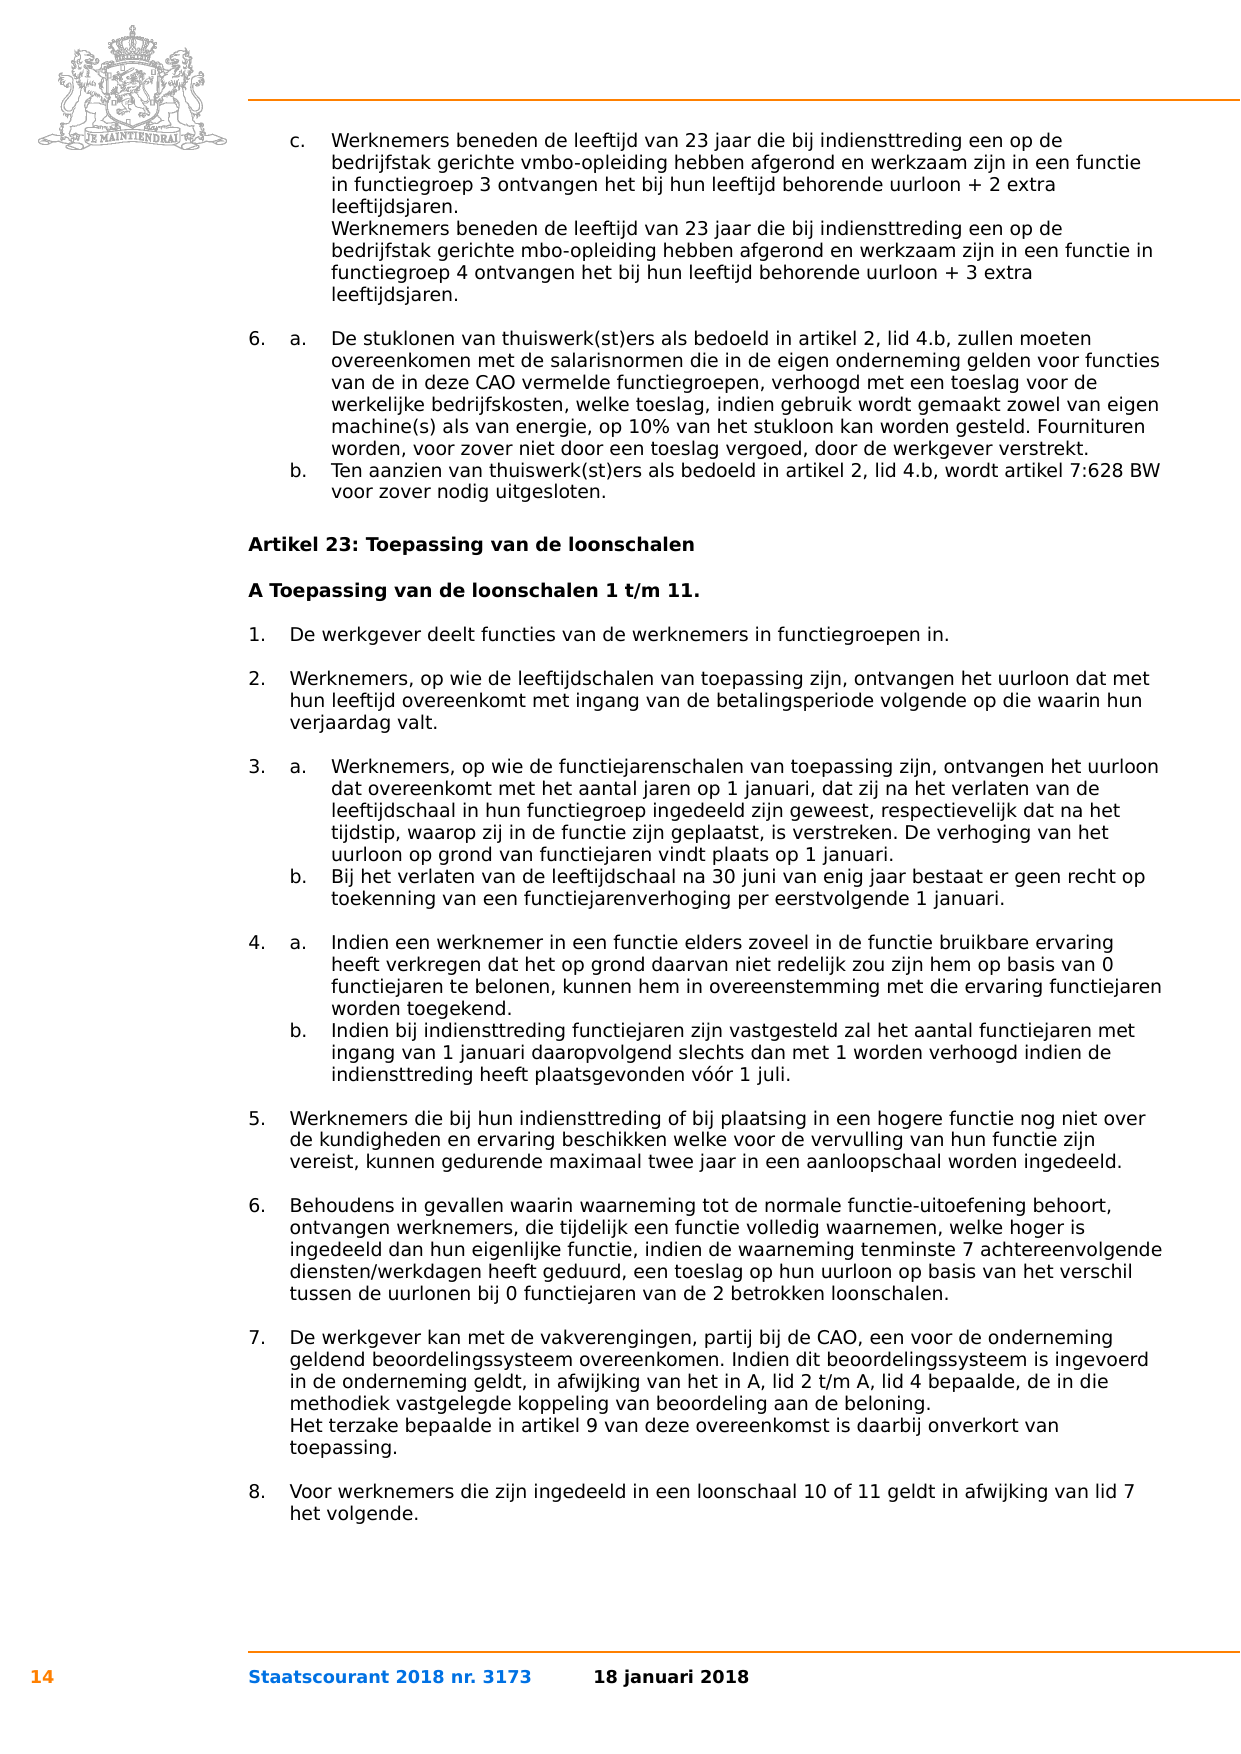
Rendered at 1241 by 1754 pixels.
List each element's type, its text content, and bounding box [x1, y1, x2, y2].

text 5. Werknemers die bij hun indiensttreding of bij plaatsing in een hogere functie nog niet over de kundigheden en ervaring beschikken welke voor de vervulling van hun functie zijn vereist, kunnen gedurende maximaal twee jaar in een aanloopschaal worden ingedeeld. [248, 1107, 1163, 1173]
text 4. a. Indien een werknemer in een functie elders zoveel in de functie bruikbare ervaring heeft verkregen dat het op grond daarvan niet redelijk zou zijn hem op basis van 0 functiejaren te belonen, kunnen hem in overeenstemming met die ervaring functiejaren worden toegekend. [248, 932, 1163, 1019]
text 1. De werkgever deelt functies van de werknemers in functiegroepen in. [248, 624, 1163, 646]
text b. Indien bij indiensttreding functiejaren zijn vastgesteld zal het aantal functiejaren met ingang van 1 januari daaropvolgend slechts dan met 1 worden verhoogd indien de indiensttreding heeft plaatsgevonden vóór 1 juli. [289, 1019, 1163, 1086]
text 3. a. Werknemers, op wie de functiejarenschalen van toepassing zijn, ontvangen het uurloon dat overeenkomt met het aantal jaren op 1 januari, dat zij na het verlaten van de leeftijdschaal in hun functiegroep ingedeeld zijn geweest, respectievelijk dat na het tijdstip, waarop zij in de functie zijn geplaatst, is verstreken. De verhoging van het uurloon op grond van functiejaren vindt plaats op 1 januari. [248, 756, 1163, 866]
text b. Ten aanzien van thuiswerk(st)ers als bedoeld in artikel 2, lid 4.b, wordt artikel 7:628 BW voor zover nodig uitgesloten. [289, 459, 1163, 503]
text b. Bij het verlaten van de leeftijdschaal na 30 juni van enig jaar bestaat er geen recht op toekenning van een functiejarenverhoging per eerstvolgende 1 januari. [289, 866, 1163, 910]
text 6. a. De stuklonen van thuiswerk(st)ers als bedoeld in artikel 2, lid 4.b, zullen moeten overeenkomen met de salarisnormen die in de eigen onderneming gelden voor functies van de in deze CAO vermelde functiegroepen, verhoogd met een toeslag voor de werkelijke bedrijfskosten, welke toeslag, indien gebruik wordt gemaakt zowel van eigen machine(s) als van energie, op 10% van het stukloon kan worden gesteld. Fournituren worden, voor zover niet door een toeslag vergoed, door de werkgever verstrekt. [248, 328, 1163, 459]
text 8. Voor werknemers die zijn ingedeeld in een loonschaal 10 of 11 geldt in afwijking van lid 7 het volgende. [248, 1481, 1163, 1525]
text c. Werknemers beneden de leeftijd van 23 jaar die bij indiensttreding een op de bedrijfstak gerichte vmbo-opleiding hebben afgerond en werkzaam zijn in een functie in functiegroep 3 ontvangen het bij hun leeftijd behorende uurloon + 2 extra leeftijdsjaren. [289, 130, 1163, 218]
text 7. De werkgever kan met de vakverengingen, partij bij de CAO, een voor de onderneming geldend beoordelingssysteem overeenkomen. Indien dit beoordelingssysteem is ingevoerd in de onderneming geldt, in afwijking van het in A, lid 2 t/m A, lid 4 bepaalde, de in die methodiek vastgelegde koppeling van beoordeling aan de beloning. [248, 1327, 1163, 1415]
subtitle Artikel 23: Toepassing van de loonschalen [248, 533, 1163, 555]
text 6. Behoudens in gevallen waarin waarneming tot de normale functie-uitoefening behoort, ontvangen werknemers, die tijdelijk een functie volledig waarnemen, welke hoger is ingedeeld dan hun eigenlijke functie, indien de waarneming tenminste 7 achtereenvolgende diensten/werkdagen heeft geduurd, een toeslag op hun uurloon op basis van het verschil tussen de uurlonen bij 0 functiejaren van de 2 betrokken loonschalen. [248, 1195, 1163, 1305]
subtitle A Toepassing van de loonschalen 1 t/m 11. [248, 580, 1163, 602]
text Het terzake bepaalde in artikel 9 van deze overeenkomst is daarbij onverkort van toepassing. [289, 1415, 1163, 1459]
text Werknemers beneden de leeftijd van 23 jaar die bij indiensttreding een op de bedrijfstak gerichte mbo-opleiding hebben afgerond en werkzaam zijn in een functie in functiegroep 4 ontvangen het bij hun leeftijd behorende uurloon + 3 extra leeftijdsjaren. [331, 218, 1163, 306]
text 2. Werknemers, op wie de leeftijdschalen van toepassing zijn, ontvangen het uurloon dat met hun leeftijd overeenkomt met ingang van de betalingsperiode volgende op die waarin hun verjaardag valt. [248, 668, 1163, 734]
picture [38, 25, 227, 150]
